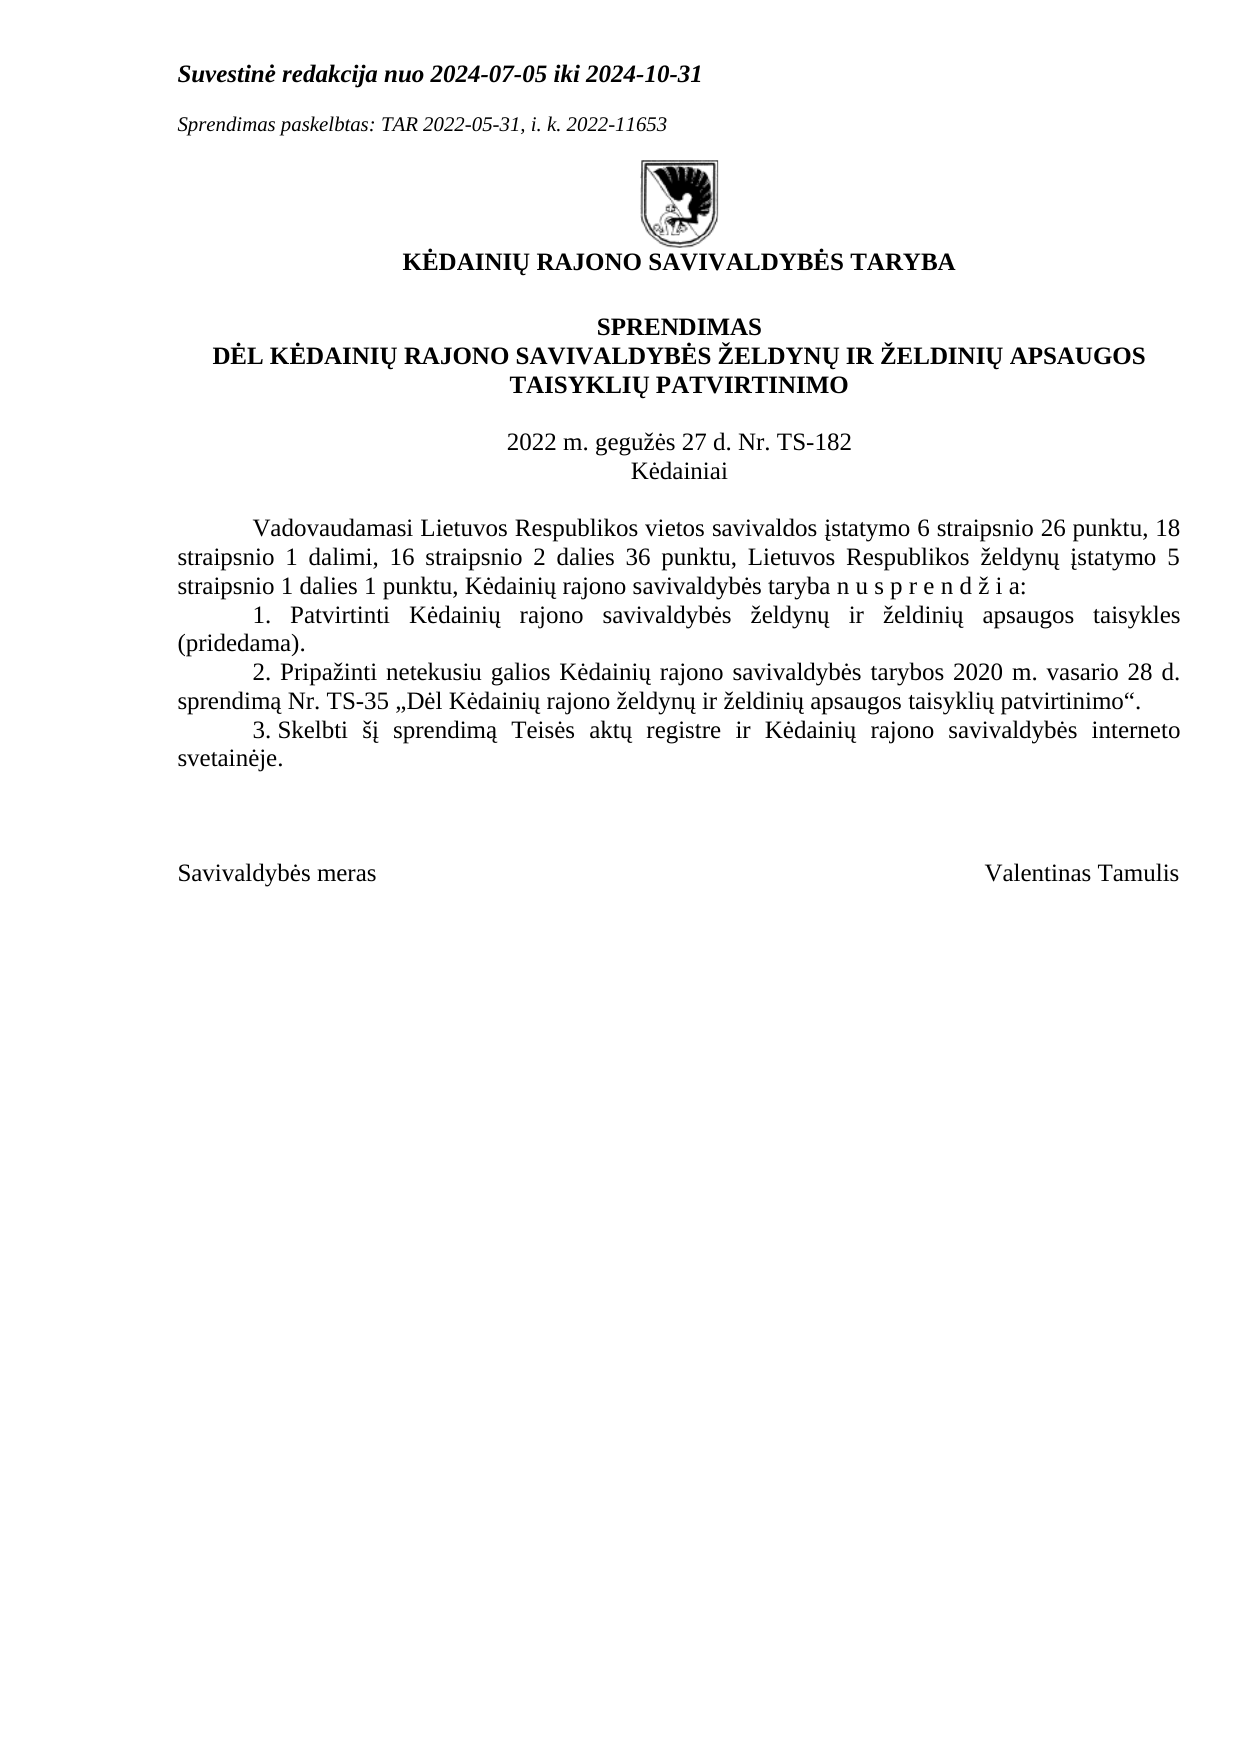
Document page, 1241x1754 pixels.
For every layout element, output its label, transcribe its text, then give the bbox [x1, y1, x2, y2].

text 1. Patvirtinti Kėdainių rajono savivaldybės želdynų ir želdinių apsaugos taisykles (pridedama). [177, 600, 1181, 657]
subtitle Kėdainiai [177, 456, 1181, 485]
text KĖDAINIŲ RAJONO SAVIVALDYBĖS TARYBA [177, 247, 1181, 276]
text Savivaldybės meras Valentinas Tamulis [177, 858, 1181, 887]
text Suvestinė redakcija nuo 2024-07-05 iki 2024-10-31 [177, 59, 1181, 88]
text 2022 m. gegužės 27 d. Nr. TS-182 [177, 427, 1181, 456]
text 3. Skelbti šį sprendimą Teisės aktų registre ir Kėdainių rajono savivaldybės interneto svetainėje. [177, 715, 1181, 772]
text Vadovaudamasi Lietuvos Respublikos vietos savivaldos įstatymo 6 straipsnio 26 punktu, 18 straipsnio 1 dalimi, 16 straipsnio 2 dalies 36 punktu, Lietuvos Respublikos želdynų įstatymo 5 straipsnio 1 dalies 1 punktu, Kėdainių rajono savivaldybės taryba n u s p r e n d ž i a: [177, 513, 1181, 600]
text DĖL KĖDAINIŲ RAJONO SAVIVALDYBĖS ŽELDYNŲ IR ŽELDINIŲ APSAUGOS TAISYKLIŲ PATVIRTINIMO [177, 341, 1181, 398]
text Sprendimas paskelbtas: TAR 2022-05-31, i. k. 2022-11653 [177, 112, 1181, 136]
text SPRENDIMAS [177, 312, 1181, 341]
text 2. Pripažinti netekusiu galios Kėdainių rajono savivaldybės tarybos 2020 m. vasario 28 d. sprendimą Nr. TS-35 „Dėl Kėdainių rajono želdynų ir želdinių apsaugos taisyklių patvirtinimo“. [177, 657, 1181, 715]
